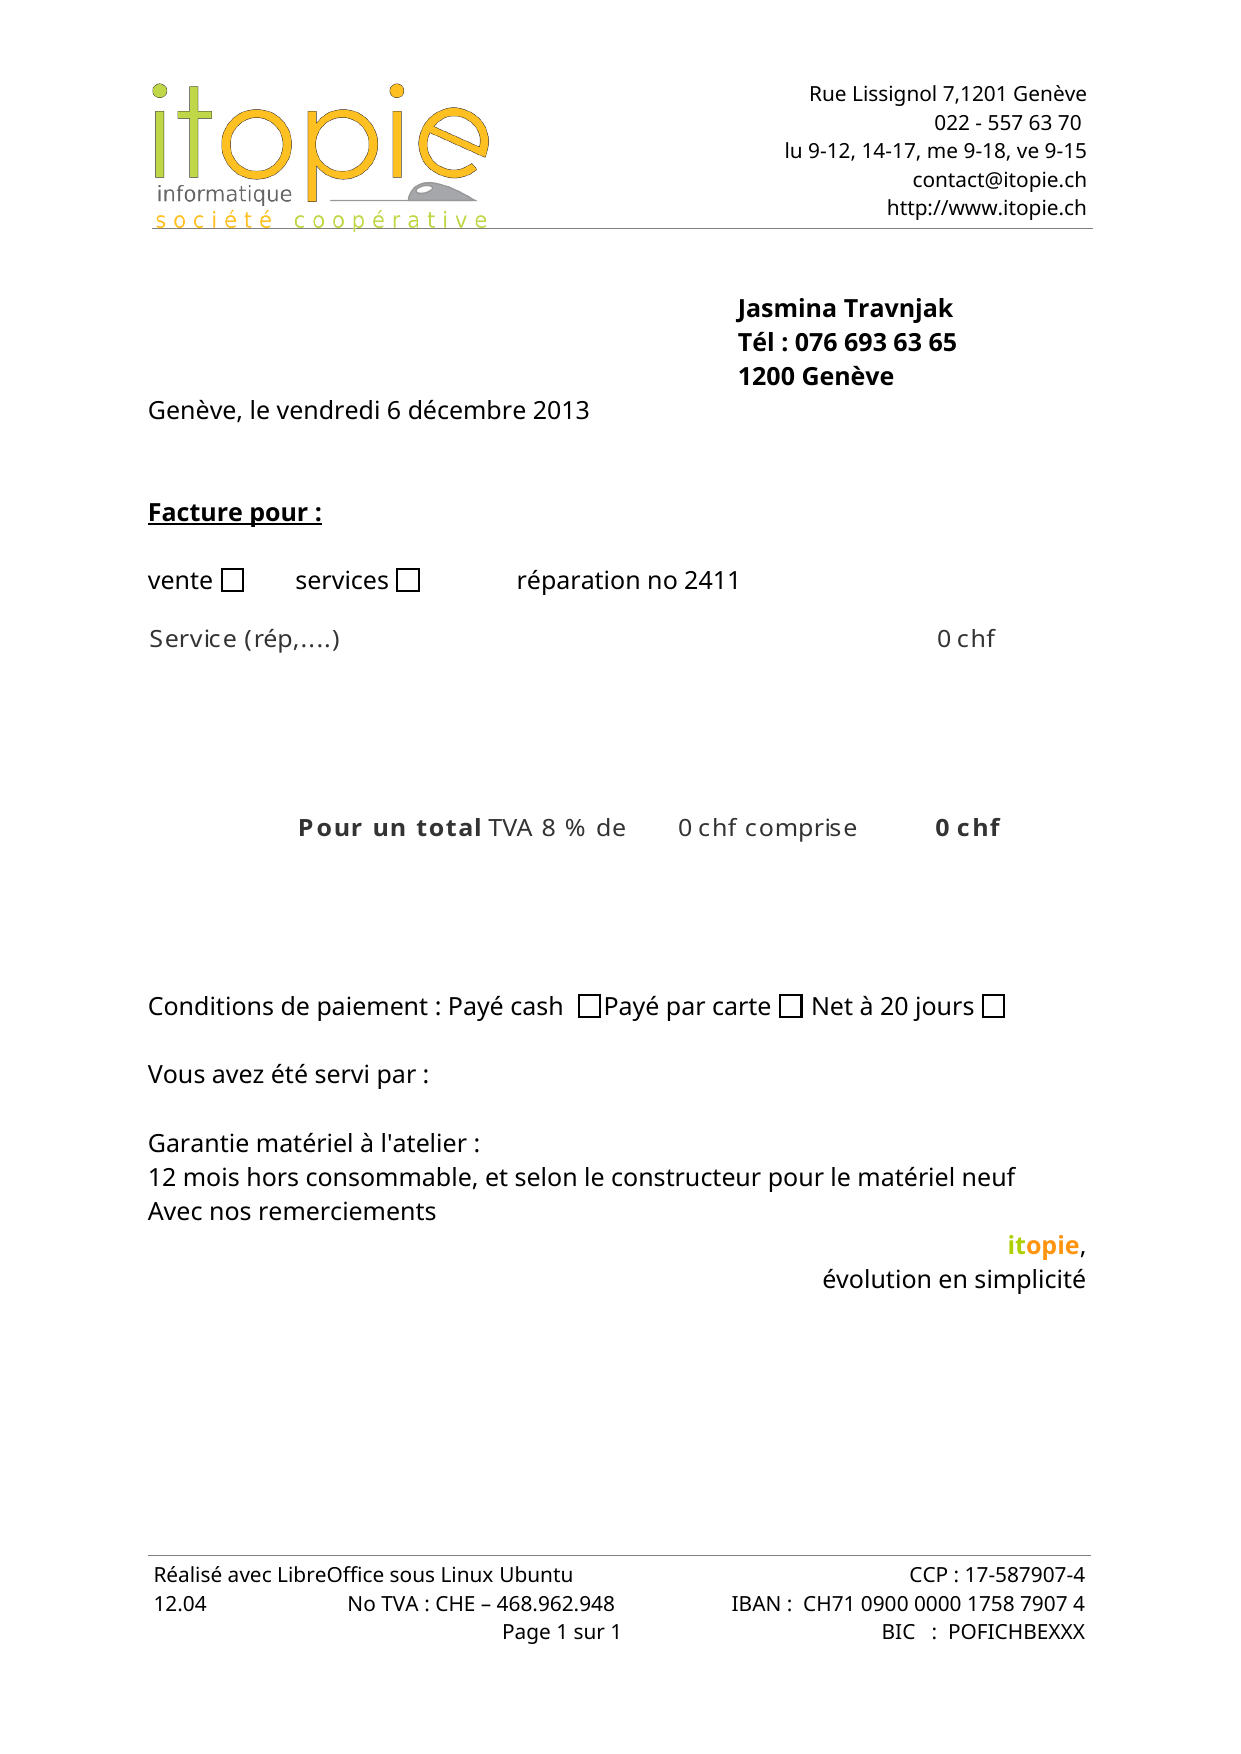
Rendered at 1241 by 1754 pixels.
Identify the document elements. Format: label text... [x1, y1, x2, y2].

text évolution en simplicité [148, 1262, 1093, 1296]
text 12 mois hors consommable, et selon le constructeur pour le matériel neuf [148, 1159, 1093, 1193]
text Genève, le vendredi 6 décembre 2013 [148, 392, 1093, 427]
text Avec nos remerciements [148, 1193, 1093, 1227]
text Garantie matériel à l'atelier : [148, 1125, 1093, 1159]
text Facture pour : [148, 495, 1093, 529]
text 1200 Genève [148, 358, 1093, 392]
text itopie, [148, 1227, 1093, 1262]
text Vous avez été servi par : [148, 1057, 1093, 1091]
text Conditions de paiement : Payé cash Payé par carte Net à 20 jours [148, 989, 1093, 1023]
text Tél : 076 693 63 65 [148, 324, 1093, 358]
text Jasmina Travnjak [148, 290, 1093, 324]
picture [138, 72, 500, 244]
text vente services réparation no 2411 [148, 563, 1093, 597]
